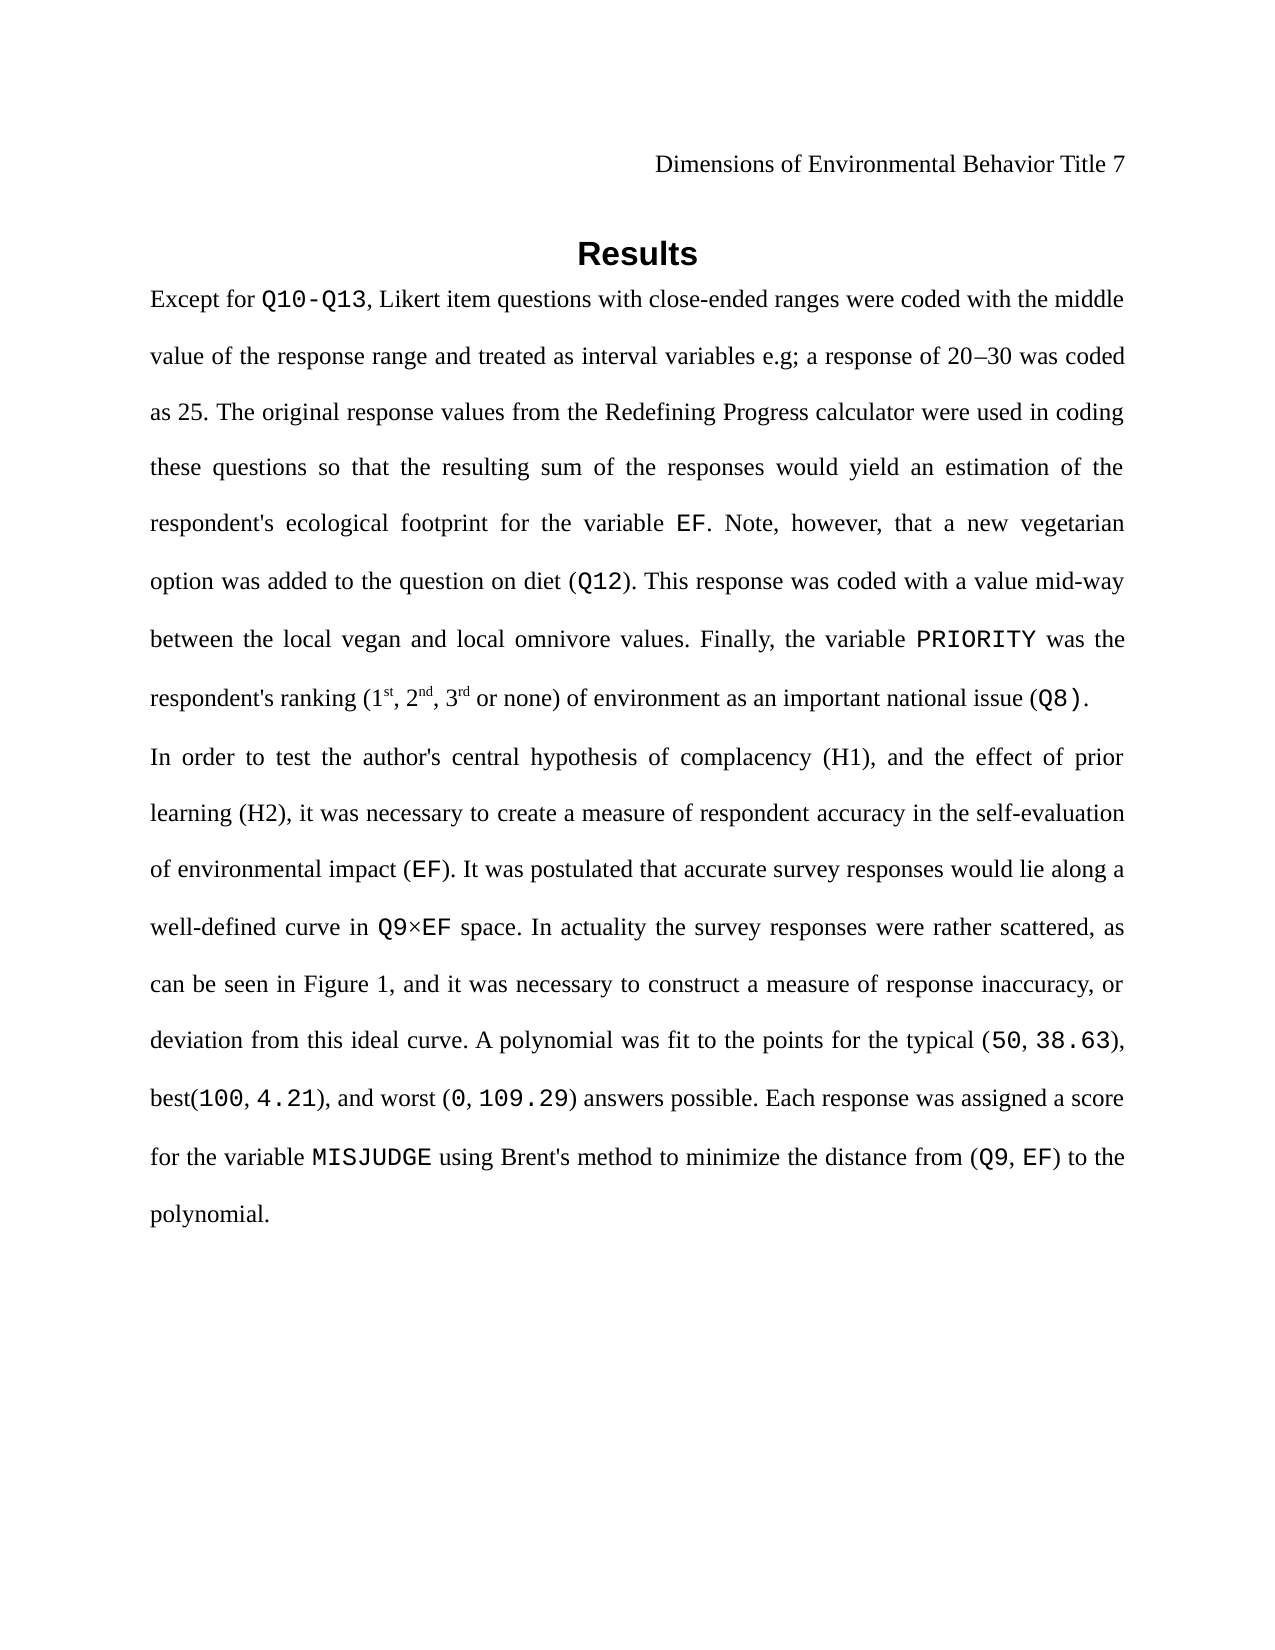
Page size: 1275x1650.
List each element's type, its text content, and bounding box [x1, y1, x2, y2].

subtitle Results [150, 235, 1125, 272]
text Except for Q10-Q13, Likert item questions with close-ended ranges were coded with the middle value of the response range and treated as interval variables e.g; a response of 20–30 was coded as 25. The original response values from the Redefining Progress calculator were used in coding these questions so that the resulting sum of the responses would yield an estimation of the respondent's ecological footprint for the variable EF. Note, however, that a new vegetarian option was added to the question on diet (Q12). This response was coded with a value mid-way between the local vegan and local omnivore values. Finally, the variable PRIORITY was the respondent's ranking (1st, 2nd, 3rd or none) of environment as an important national issue (Q8). [150, 285, 1125, 713]
text In order to test the author's central hypothesis of complacency (H1), and the effect of prior learning (H2), it was necessary to create a measure of respondent accuracy in the self-evaluation of environmental impact (EF). It was postulated that accurate survey responses would lie along a well-defined curve in Q9×EF space. In actuality the survey responses were rather scattered, as can be seen in Figure 1, and it was necessary to construct a measure of response inaccuracy, or deviation from this ideal curve. A polynomial was fit to the points for the typical (50, 38.63), best(100, 4.21), and worst (0, 109.29) answers possible. Each response was assigned a score for the variable MISJUDGE using Brent's method to minimize the distance from (Q9, EF) to the polynomial. [150, 743, 1125, 1228]
